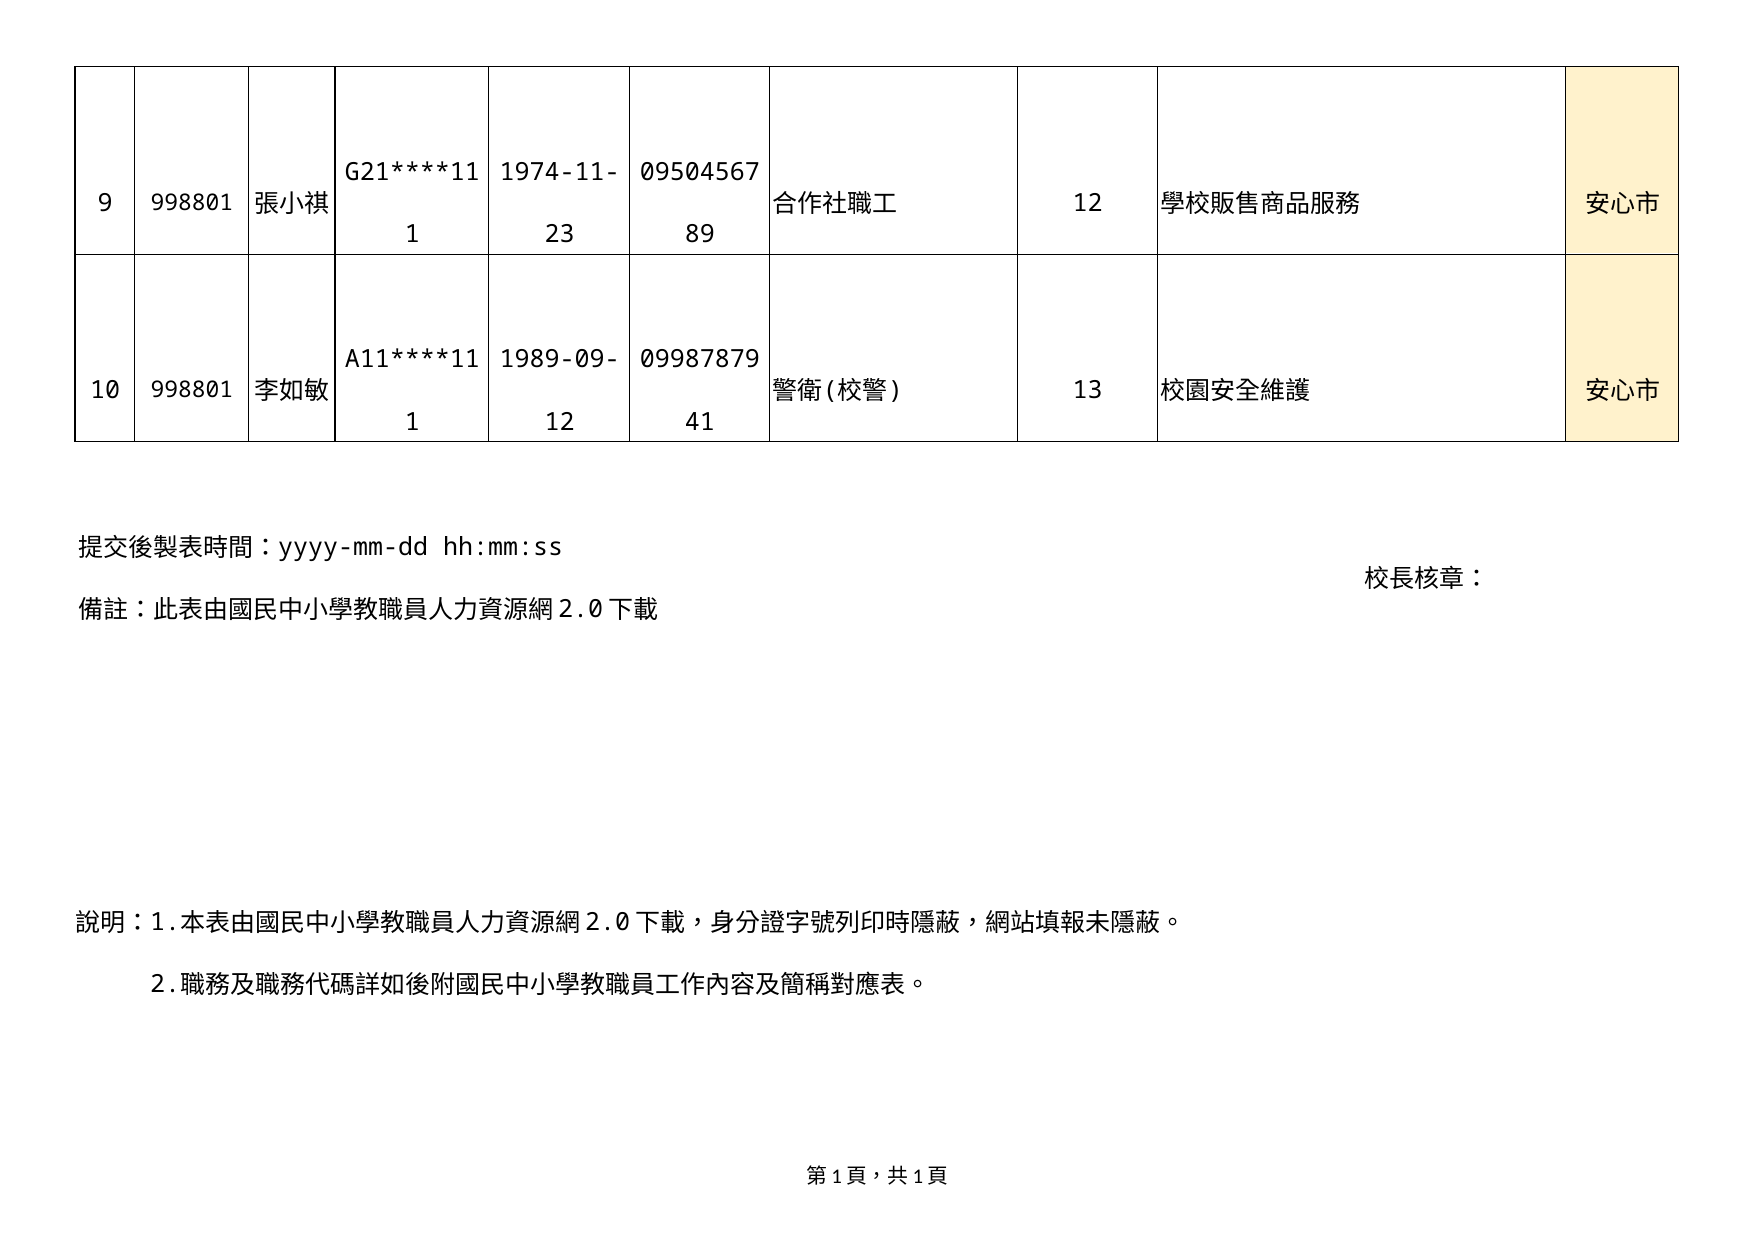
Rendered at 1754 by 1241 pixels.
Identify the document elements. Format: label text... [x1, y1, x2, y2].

table_cell 998801 [135, 255, 248, 441]
table_cell 校園安全維護 [1158, 255, 1565, 441]
table_cell G21****111 [336, 67, 488, 253]
table_cell 安心市 [1566, 67, 1678, 253]
table_cell 合作社職工 [770, 67, 1017, 253]
table_cell 安心市 [1566, 255, 1678, 441]
table_cell 李如敏 [249, 255, 334, 441]
text 說明：1.本表由國民中小學教職員人力資源網2.0下載，身分證字號列印時隱蔽，網站填報未隱蔽。 2.職務及職務代碼詳如後附國民中小學教職員工作內容及簡稱對應表。 [75, 878, 1579, 1003]
table_cell 12 [1018, 67, 1157, 253]
table_cell 學校販售商品服務 [1158, 67, 1565, 253]
table_cell 校長核章： [1361, 442, 1679, 628]
table_cell 警衛(校警) [770, 255, 1017, 441]
table_cell 13 [1018, 255, 1157, 441]
table_cell 張小祺 [249, 67, 334, 253]
table_cell 998801 [135, 67, 248, 253]
table_cell 1989-09-12 [489, 255, 629, 441]
table_cell A11****111 [336, 255, 488, 441]
table_cell 0998787941 [630, 255, 769, 441]
table_cell 提交後製表時間：yyyy-mm-dd hh:mm:ss 備註：此表由國民中小學教職員人力資源網2.0下載 [75, 442, 1361, 628]
table_cell 9 [76, 67, 134, 253]
table_cell 10 [76, 255, 134, 441]
table_cell 1974-11-23 [489, 67, 629, 253]
table_cell 0950456789 [630, 67, 769, 253]
